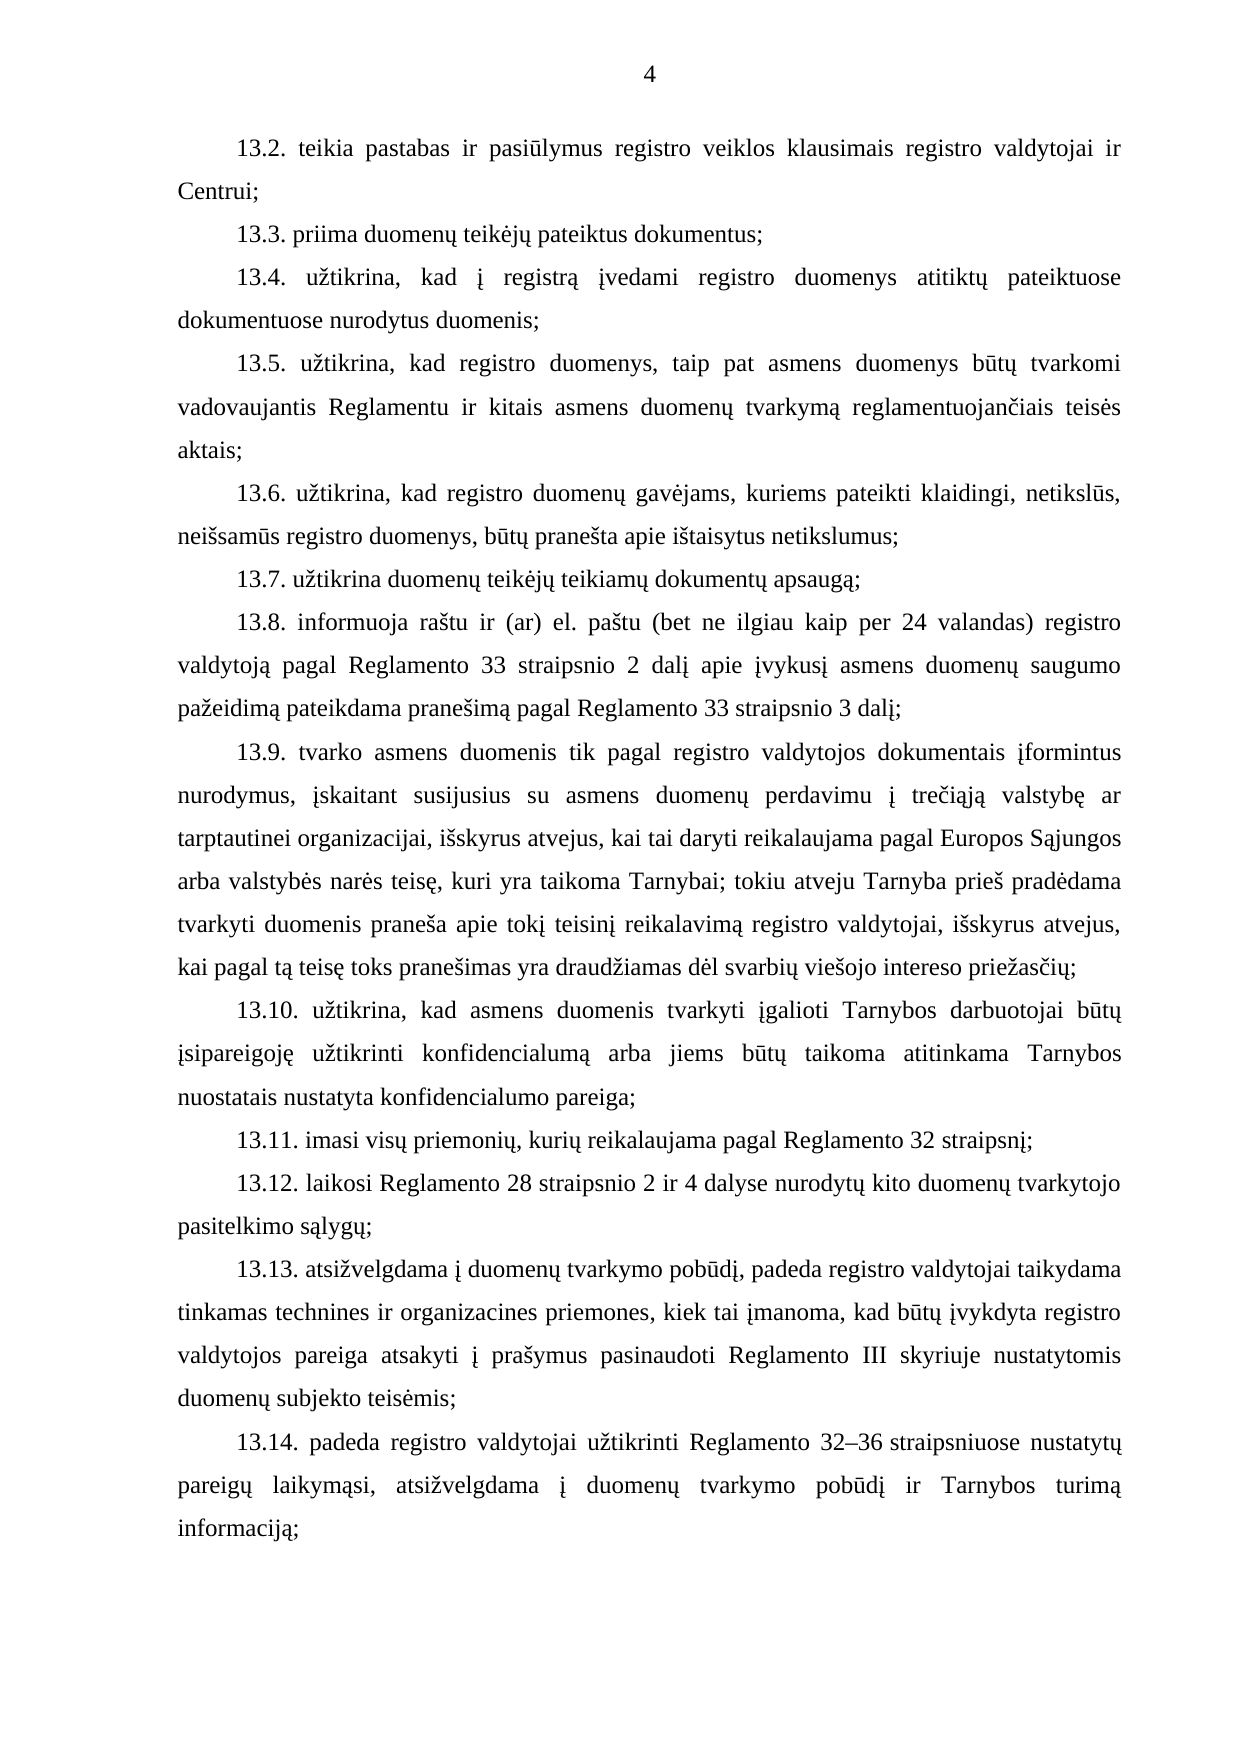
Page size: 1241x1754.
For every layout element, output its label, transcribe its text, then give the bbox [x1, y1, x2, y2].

text 13.8. informuoja raštu ir (ar) el. paštu (bet ne ilgiau kaip per 24 valandas) registro valdytoją pagal Reglamento 33 straipsnio 2 dalį apie įvykusį asmens duomenų saugumo pažeidimą pateikdama pranešimą pagal Reglamento 33 straipsnio 3 dalį; [177, 607, 1122, 722]
text 13.13. atsižvelgdama į duomenų tvarkymo pobūdį, padeda registro valdytojai taikydama tinkamas technines ir organizacines priemones, kiek tai įmanoma, kad būtų įvykdyta registro valdytojos pareiga atsakyti į prašymus pasinaudoti Reglamento III skyriuje nustatytomis duomenų subjekto teisėmis; [177, 1254, 1122, 1412]
text 13.6. užtikrina, kad registro duomenų gavėjams, kuriems pateikti klaidingi, netikslūs, neišsamūs registro duomenys, būtų pranešta apie ištaisytus netikslumus; [177, 478, 1122, 550]
text 13.7. užtikrina duomenų teikėjų teikiamų dokumentų apsaugą; [177, 564, 1122, 593]
text 13.5. užtikrina, kad registro duomenys, taip pat asmens duomenys būtų tvarkomi vadovaujantis Reglamentu ir kitais asmens duomenų tvarkymą reglamentuojančiais teisės aktais; [177, 348, 1122, 463]
text 13.4. užtikrina, kad į registrą įvedami registro duomenys atitiktų pateiktuose dokumentuose nurodytus duomenis; [177, 262, 1122, 334]
text 13.10. užtikrina, kad asmens duomenis tvarkyti įgalioti Tarnybos darbuotojai būtų įsipareigoję užtikrinti konfidencialumą arba jiems būtų taikoma atitinkama Tarnybos nuostatais nustatyta konfidencialumo pareiga; [177, 995, 1122, 1110]
text 13.9. tvarko asmens duomenis tik pagal registro valdytojos dokumentais įformintus nurodymus, įskaitant susijusius su asmens duomenų perdavimu į trečiąją valstybę ar tarptautinei organizacijai, išskyrus atvejus, kai tai daryti reikalaujama pagal Europos Sąjungos arba valstybės narės teisę, kuri yra taikoma Tarnybai; tokiu atveju Tarnyba prieš pradėdama tvarkyti duomenis praneša apie tokį teisinį reikalavimą registro valdytojai, išskyrus atvejus, kai pagal tą teisę toks pranešimas yra draudžiamas dėl svarbių viešojo intereso priežasčių; [177, 737, 1122, 981]
text 13.3. priima duomenų teikėjų pateiktus dokumentus; [177, 219, 1122, 248]
text 13.2. teikia pastabas ir pasiūlymus registro veiklos klausimais registro valdytojai ir Centrui; [177, 133, 1122, 205]
text 13.14. padeda registro valdytojai užtikrinti Reglamento 32–36 straipsniuose nustatytų pareigų laikymąsi, atsižvelgdama į duomenų tvarkymo pobūdį ir Tarnybos turimą informaciją; [177, 1427, 1122, 1542]
text 13.12. laikosi Reglamento 28 straipsnio 2 ir 4 dalyse nurodytų kito duomenų tvarkytojo pasitelkimo sąlygų; [177, 1168, 1122, 1240]
text 13.11. imasi visų priemonių, kurių reikalaujama pagal Reglamento 32 straipsnį; [177, 1125, 1122, 1153]
